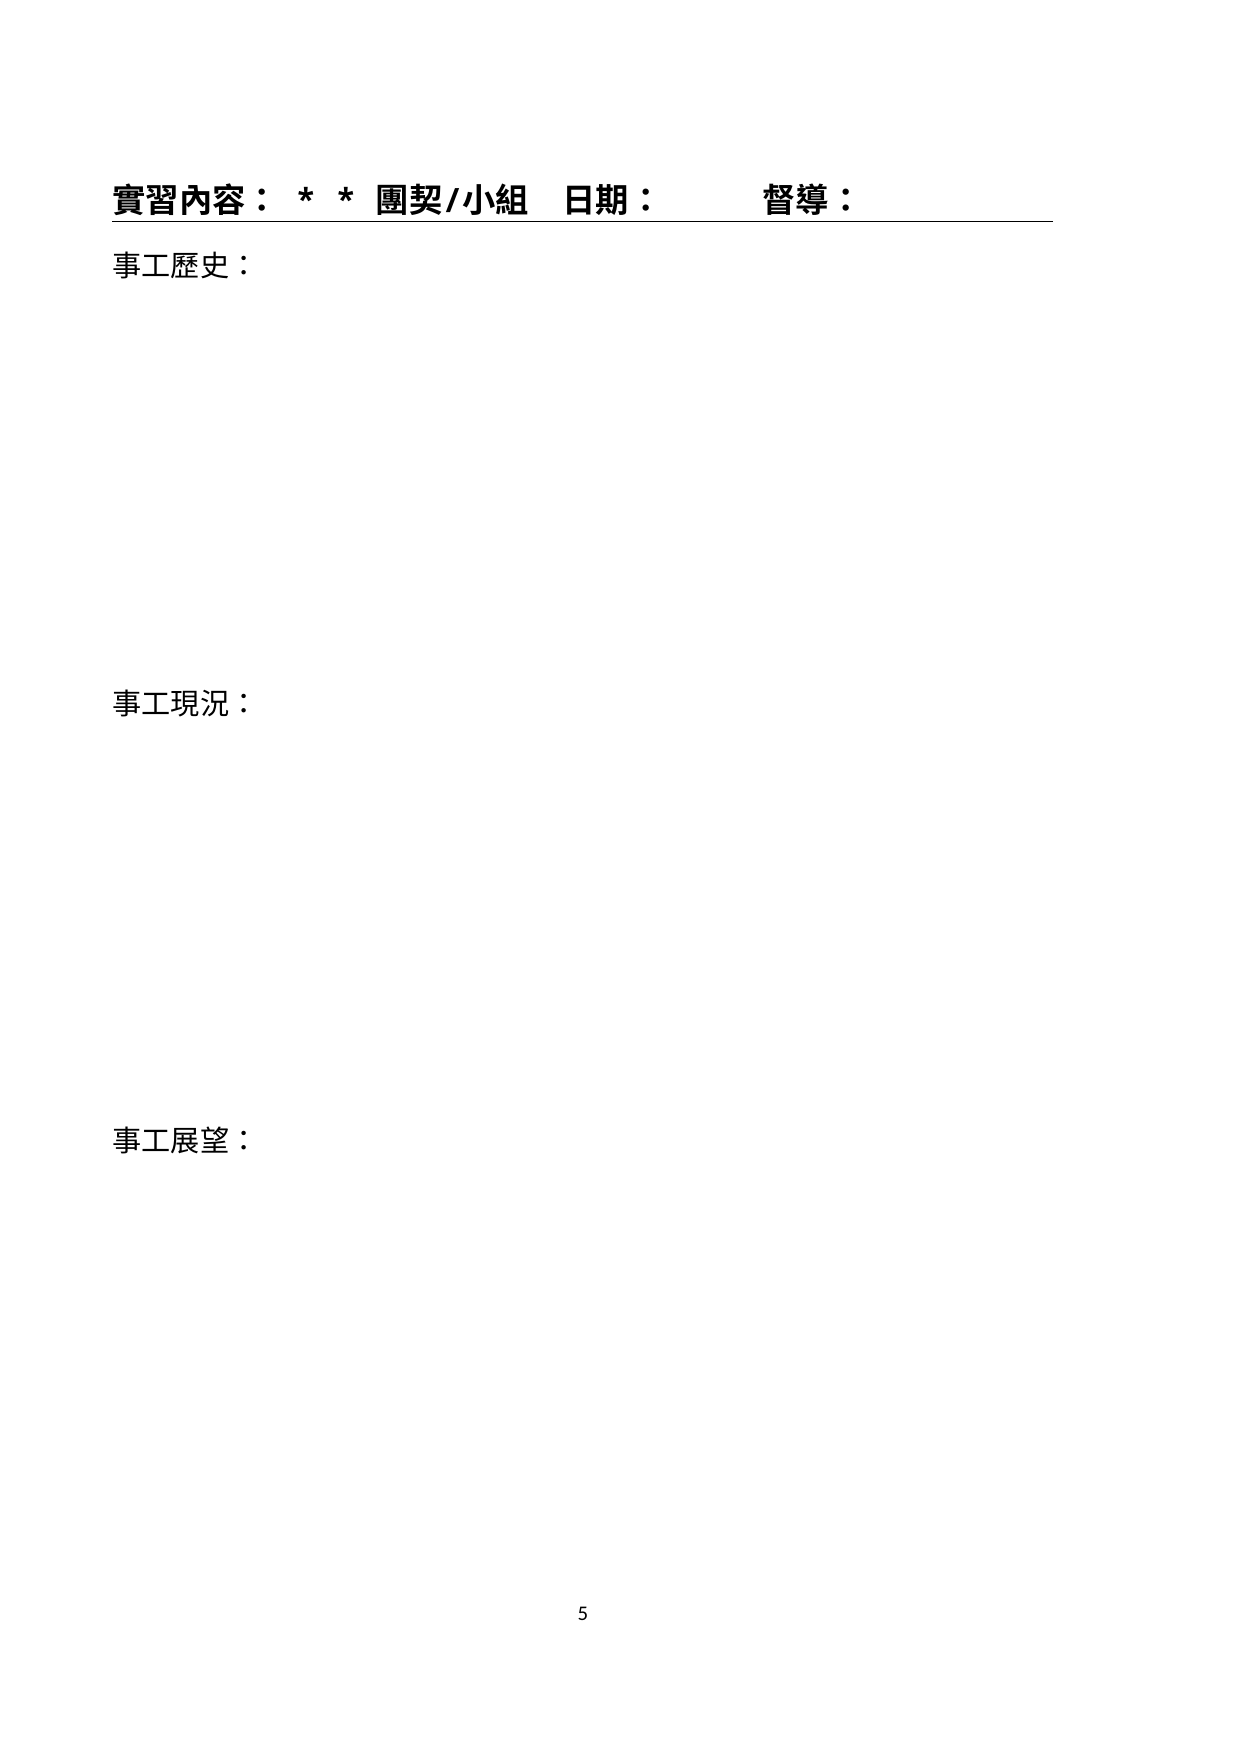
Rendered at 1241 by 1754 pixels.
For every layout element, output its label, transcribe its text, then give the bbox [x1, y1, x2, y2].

text 事工展望： [112, 1097, 1053, 1160]
text 事工現況： [112, 660, 1053, 722]
text 事工歷史： [112, 222, 1053, 285]
text 實習內容： * * 團契/小組 日期： 督導： [112, 157, 1053, 221]
